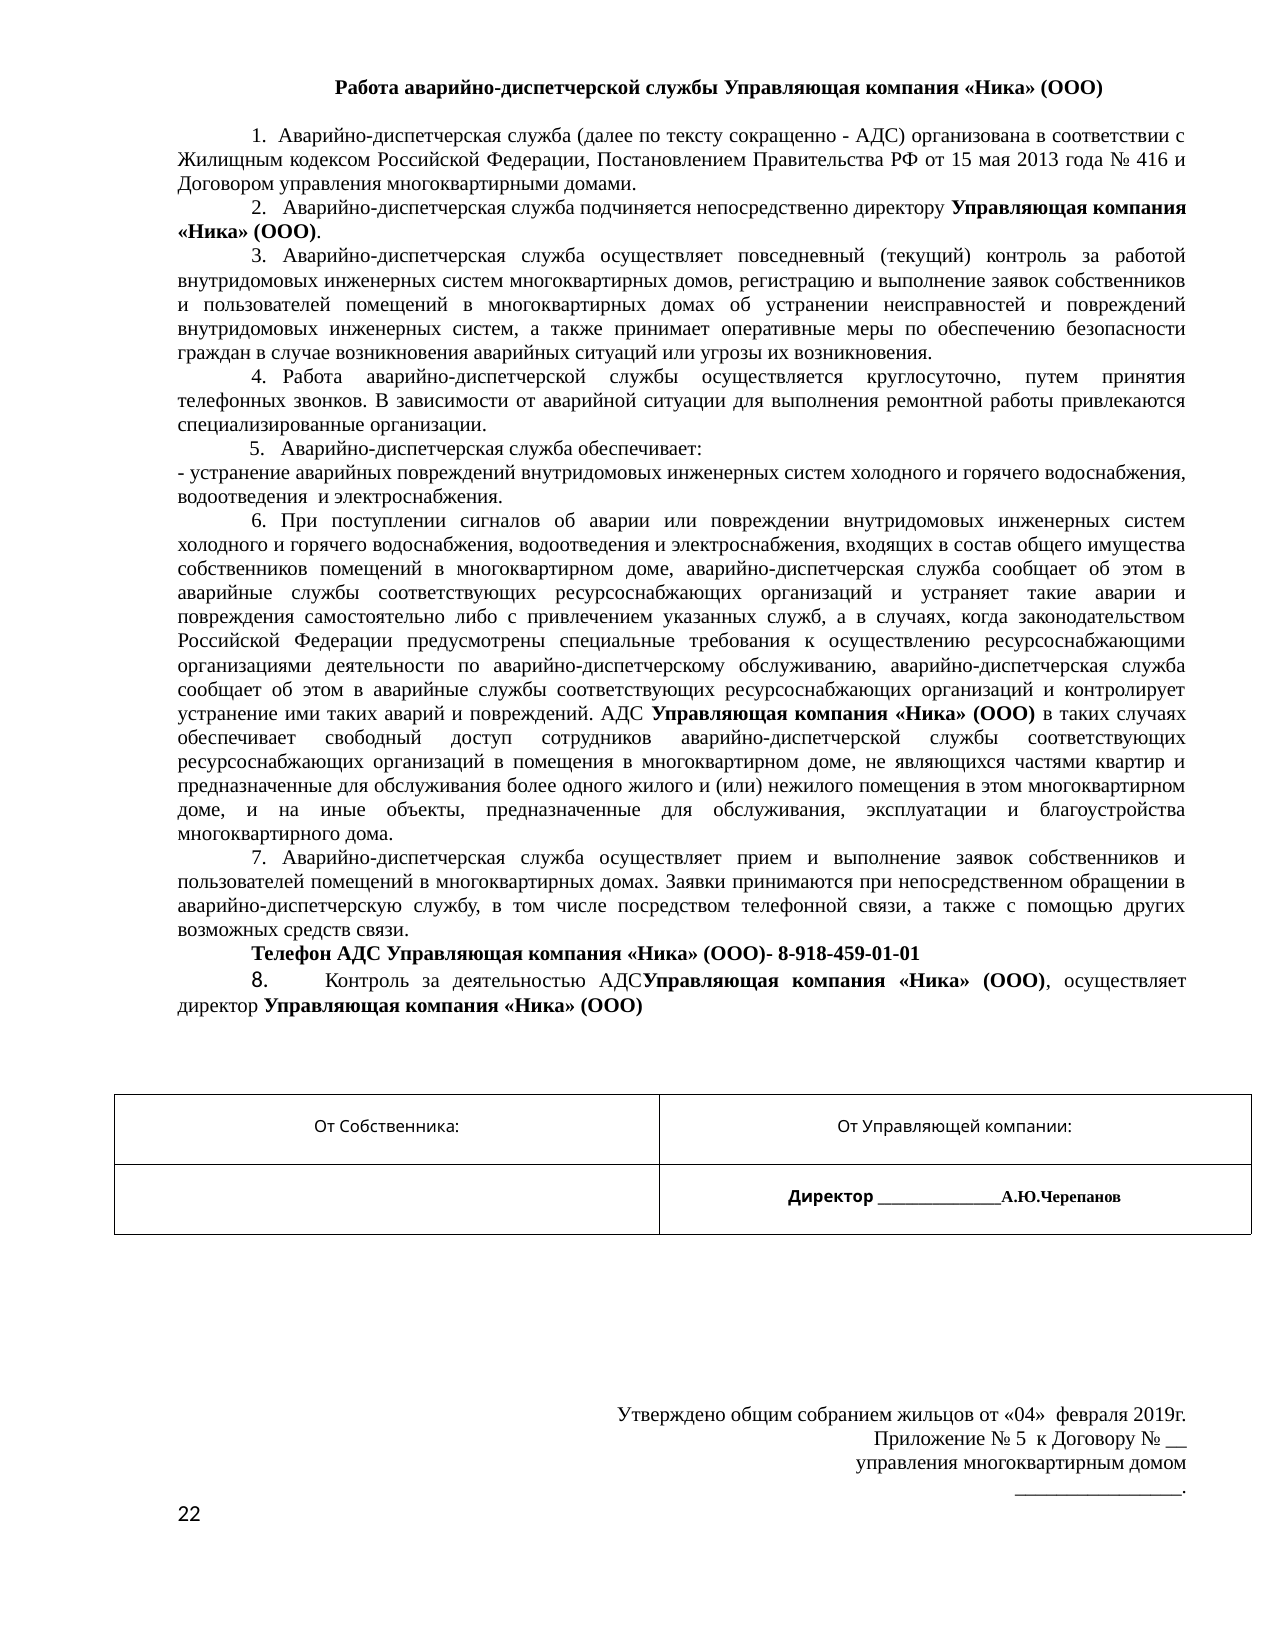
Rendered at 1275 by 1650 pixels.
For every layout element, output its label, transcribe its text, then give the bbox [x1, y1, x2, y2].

text 4. Работа аварийно-диспетчерской службы осуществляется круглосуточно, путем принятия телефонных звонков. В зависимости от аварийной ситуации для выполнения ремонтной работы привлекаются специализированные организации. [177, 364, 1186, 436]
table_header От Собственника: [115, 1095, 659, 1164]
text Приложение № 5 к Договору № __ [177, 1426, 1186, 1450]
text Утверждено общим собранием жильцов от «04» февраля 2019г. [177, 1402, 1186, 1426]
text ________________. [177, 1474, 1186, 1498]
text 6. При поступлении сигналов об аварии или повреждении внутридомовых инженерных систем холодного и горячего водоснабжения, водоотведения и электроснабжения, входящих в состав общего имущества собственников помещений в многоквартирном доме, аварийно-диспетчерская служба сообщает об этом в аварийные службы соответствующих ресурсоснабжающих организаций и устраняет такие аварии и повреждения самостоятельно либо с привлечением указанных служб, а в случаях, когда законодательством Российской Федерации предусмотрены специальные требования к осуществлению ресурсоснабжающими организациями деятельности по аварийно-диспетчерскому обслуживанию, аварийно-диспетчерская служба сообщает об этом в аварийные службы соответствующих ресурсоснабжающих организаций и контролирует устранение ими таких аварий и повреждений. АДС Управляющая компания «Ника» (ООО) в таких случаях обеспечивает свободный доступ сотрудников аварийно-диспетчерской службы соответствующих ресурсоснабжающих организаций в помещения в многоквартирном доме, не являющихся частями квартир и предназначенные для обслуживания более одного жилого и (или) нежилого помещения в этом многоквартирном доме, и на иные объекты, предназначенные для обслуживания, эксплуатации и благоустройства многоквартирного дома. [177, 508, 1186, 845]
text - устранение аварийных повреждений внутридомовых инженерных систем холодного и горячего водоснабжения, водоотведения и электроснабжения. [177, 460, 1186, 508]
text 5. Аварийно-диспетчерская служба обеспечивает: [177, 436, 1186, 460]
table_cell [115, 1165, 659, 1234]
text Работа аварийно-диспетчерской службы Управляющая компания «Ника» (ООО) [177, 75, 1186, 99]
text 2. Аварийно-диспетчерская служба подчиняется непосредственно директору Управляющая компания «Ника» (ООО). [177, 195, 1186, 243]
text управления многоквартирным домом [177, 1450, 1186, 1474]
table_cell Директор __________________А.Ю.Черепанов [660, 1165, 1251, 1234]
list Контроль за деятельностью АДСУправляющая компания «Ника» (ООО), осуществляет директор Управляющая компания «Ника» (ООО) [177, 965, 1186, 1017]
text Телефон АДС Управляющая компания «Ника» (ООО)- 8-918-459-01-01 [177, 941, 1186, 965]
text 3. Аварийно-диспетчерская служба осуществляет повседневный (текущий) контроль за работой внутридомовых инженерных систем многоквартирных домов, регистрацию и выполнение заявок собственников и пользователей помещений в многоквартирных домах об устранении неисправностей и повреждений внутридомовых инженерных систем, а также принимает оперативные меры по обеспечению безопасности граждан в случае возникновения аварийных ситуаций или угрозы их возникновения. [177, 243, 1186, 364]
table_header От Управляющей компании: [660, 1095, 1251, 1164]
text 7. Аварийно-диспетчерская служба осуществляет прием и выполнение заявок собственников и пользователей помещений в многоквартирных домах. Заявки принимаются при непосредственном обращении в аварийно-диспетчерскую службу, в том числе посредством телефонной связи, а также с помощью других возможных средств связи. [177, 845, 1186, 941]
text 1. Аварийно-диспетчерская служба (далее по тексту сокращенно - АДС) организована в соответствии с Жилищным кодексом Российской Федерации, Постановлением Правительства РФ от 15 мая 2013 года № 416 и Договором управления многоквартирными домами. [177, 123, 1186, 195]
